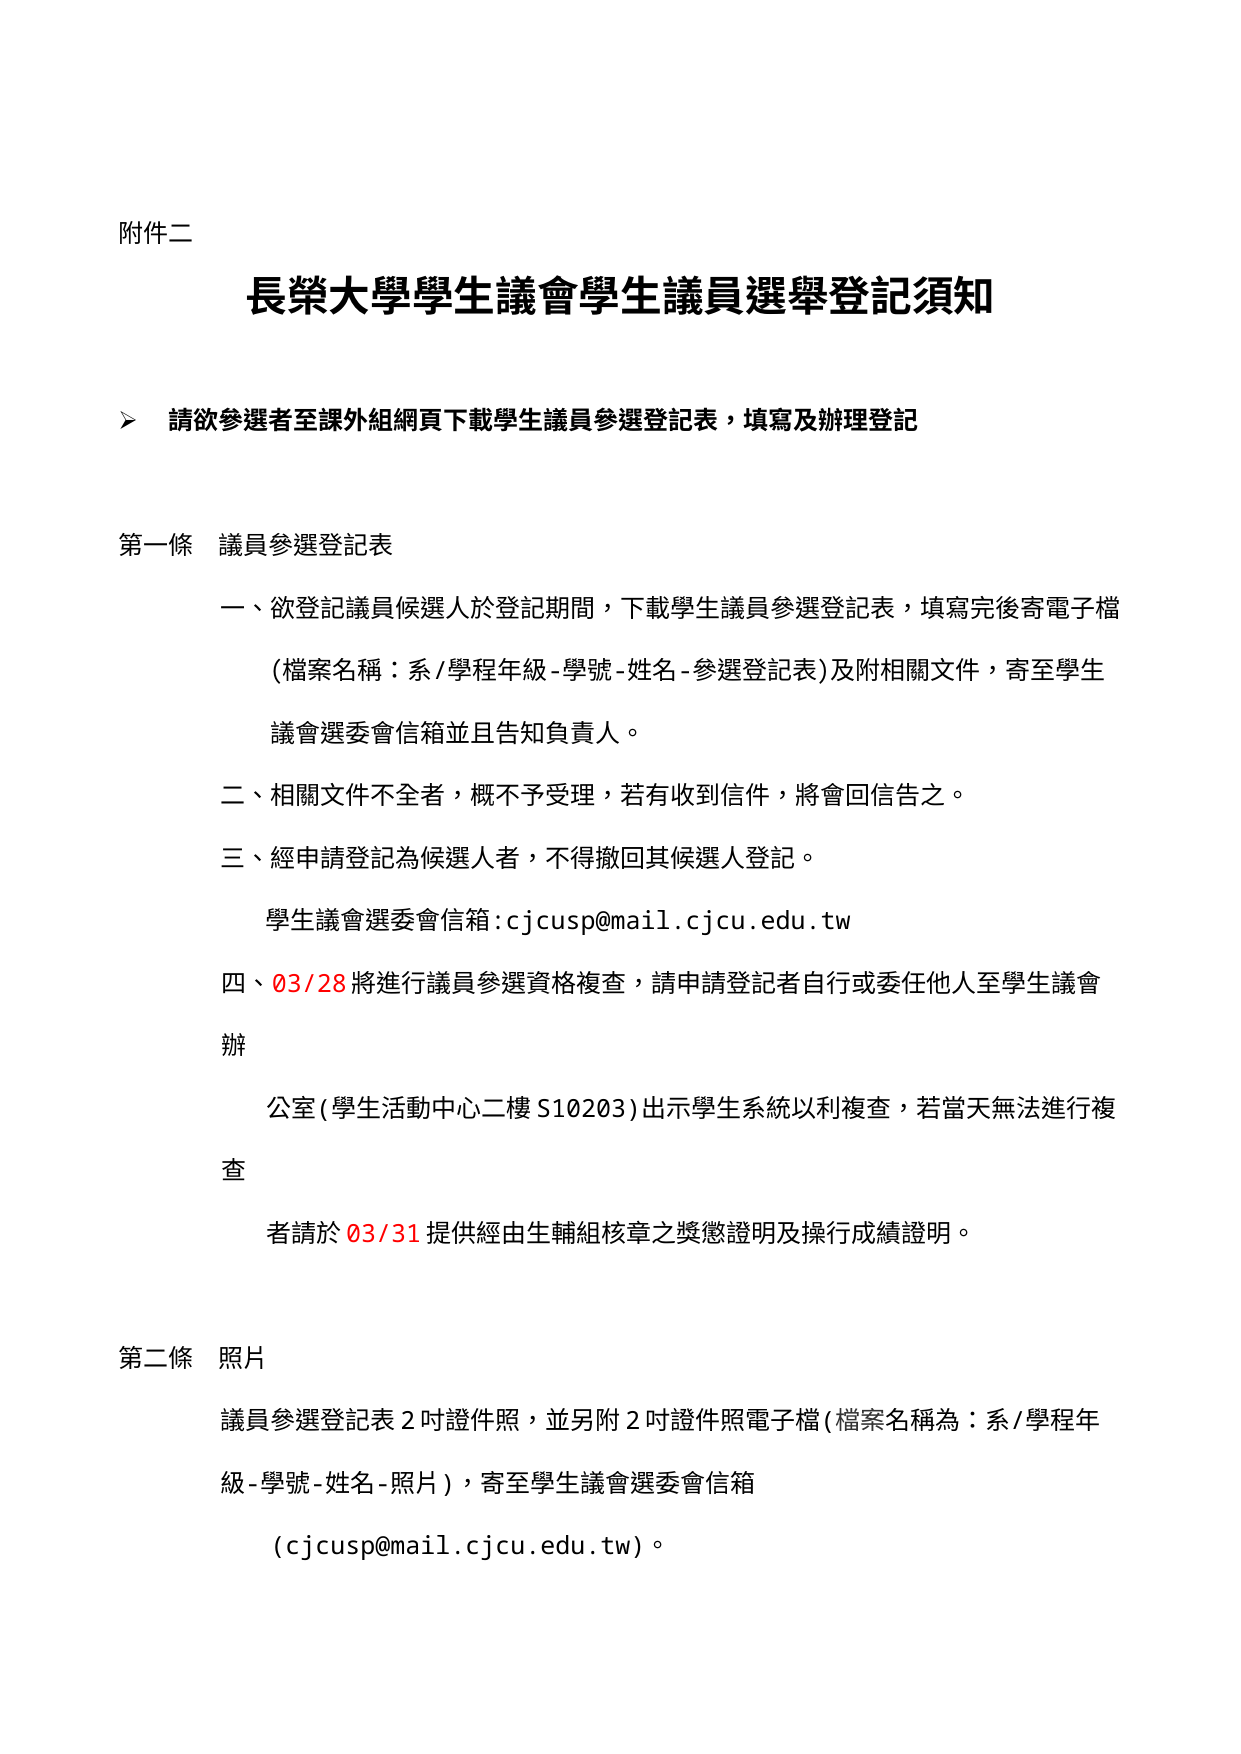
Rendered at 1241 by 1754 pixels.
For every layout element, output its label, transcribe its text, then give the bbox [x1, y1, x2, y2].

text 者請於03/31提供經由生輔組核章之獎懲證明及操行成績證明。 [222, 1189, 1122, 1252]
text 第一條 議員參選登記表 [118, 502, 1122, 564]
text 一、欲登記議員候選人於登記期間，下載學生議員參選登記表，填寫完後寄電子檔(檔案名稱：系/學程年級-學號-姓名-參選登記表)及附相關文件，寄至學生議會選委會信箱並且告知負責人。 [220, 564, 1122, 752]
text 公室(學生活動中心二樓S10203)出示學生系統以利複查，若當天無法進行複查 [222, 1064, 1122, 1189]
text 議員參選登記表2吋證件照，並另附2吋證件照電子檔(檔案名稱為：系/學程年 [220, 1377, 1122, 1439]
text 級-學號-姓名-照片)，寄至學生議會選委會信箱(cjcusp@mail.cjcu.edu.tw)。 [220, 1439, 1122, 1564]
text 長榮大學學生議會學生議員選舉登記須知 [118, 252, 1122, 314]
text 二、相關文件不全者，概不予受理，若有收到信件，將會回信告之。 [220, 752, 1122, 814]
text 第二條 照片 [118, 1314, 1122, 1377]
text 附件二 [118, 189, 1122, 252]
text 三、經申請登記為候選人者，不得撤回其候選人登記。 [220, 814, 1122, 877]
text 四、03/28將進行議員參選資格複查，請申請登記者自行或委任他人至學生議會辦 [222, 939, 1122, 1064]
list 請欲參選者至課外組網頁下載學生議員參選登記表，填寫及辦理登記 [118, 377, 1122, 439]
text 學生議會選委會信箱:cjcusp@mail.cjcu.edu.tw [222, 877, 1122, 939]
